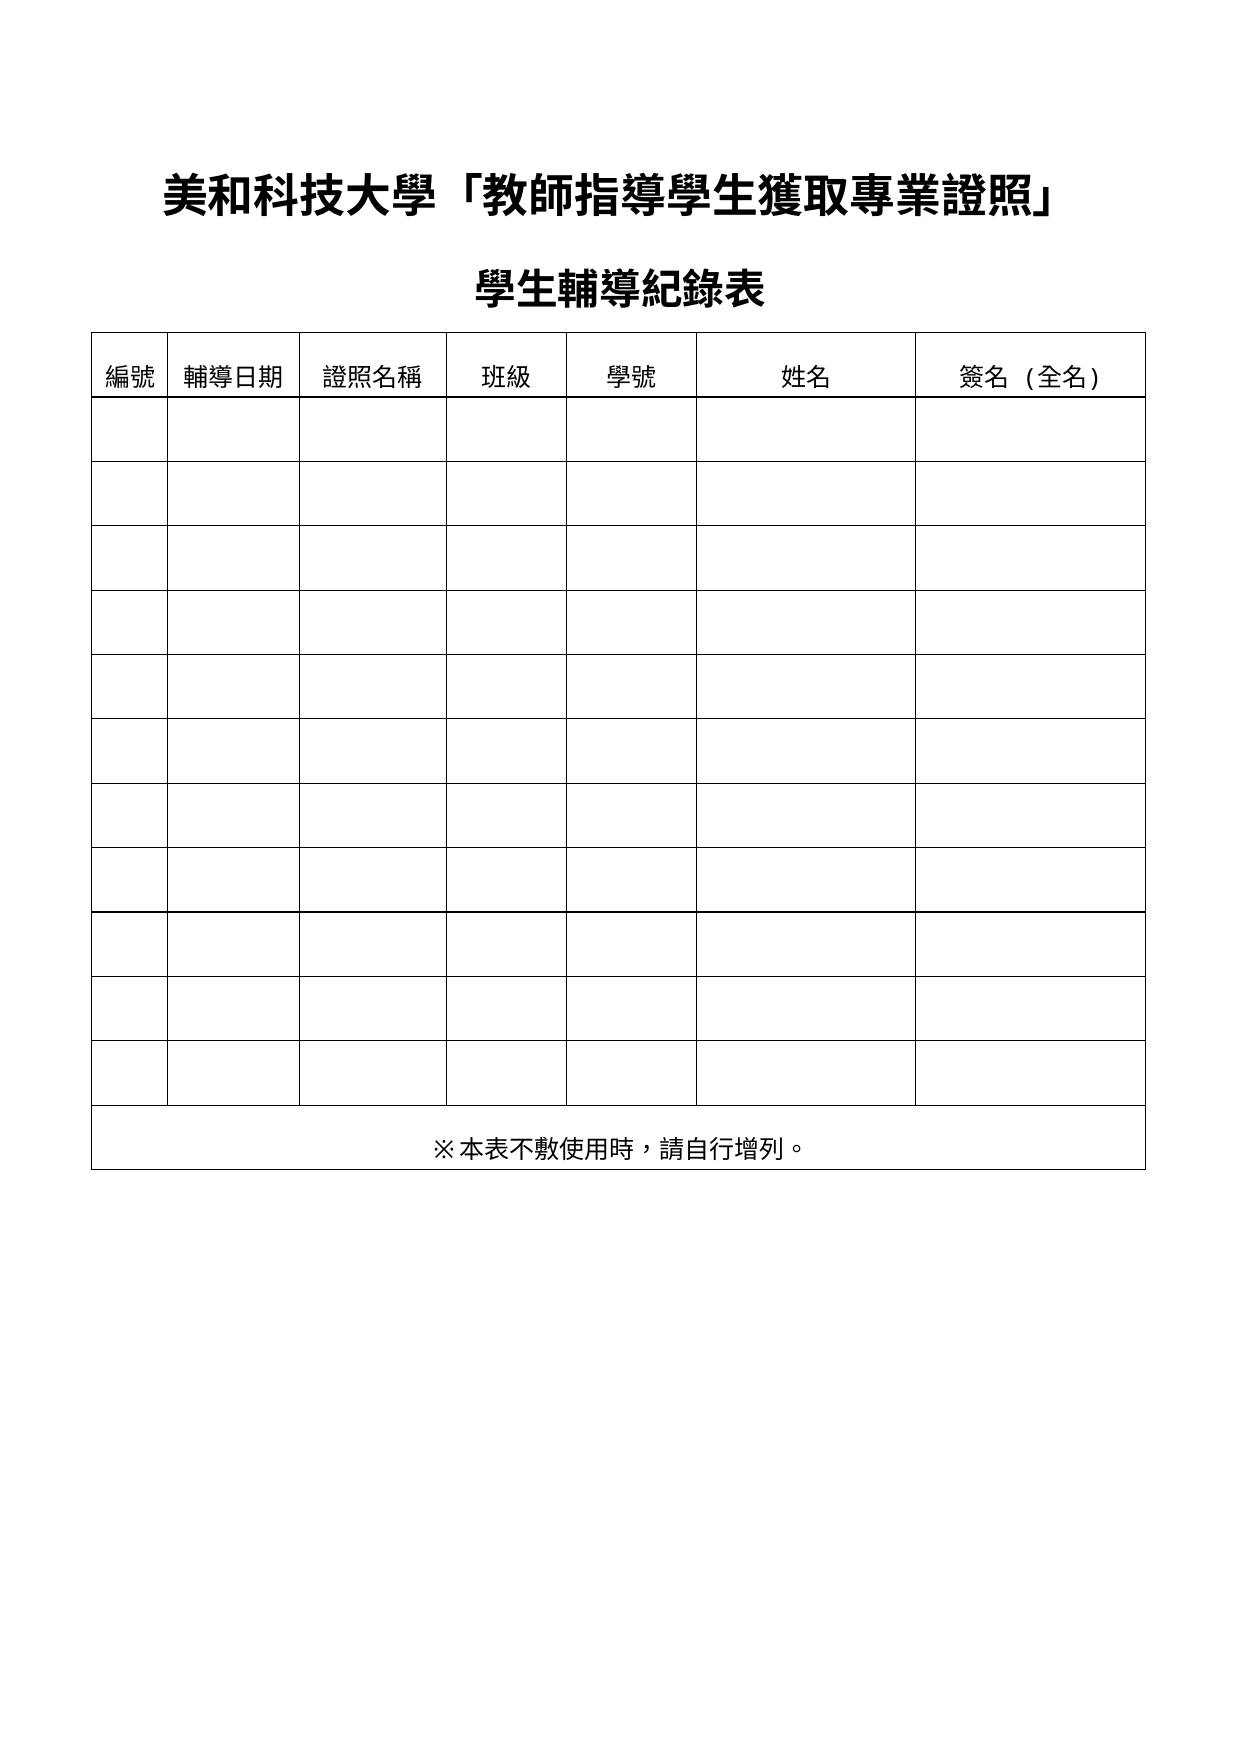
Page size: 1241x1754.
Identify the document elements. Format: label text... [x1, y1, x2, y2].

table_cell [168, 591, 299, 654]
table_cell [697, 848, 915, 911]
table_cell [92, 462, 167, 525]
table_cell [92, 526, 167, 589]
table_cell [697, 1041, 915, 1104]
table_cell [168, 398, 299, 461]
table_cell [92, 977, 167, 1040]
table_header 輔導日期 [168, 333, 299, 396]
table_cell [916, 1041, 1145, 1104]
table_cell [300, 913, 446, 976]
table_cell [300, 462, 446, 525]
table_cell [447, 913, 566, 976]
table_cell [697, 398, 915, 461]
table_header 班級 [447, 333, 566, 396]
table_cell [300, 1041, 446, 1104]
table_cell [168, 913, 299, 976]
table_cell [300, 398, 446, 461]
table_cell [92, 784, 167, 847]
table_cell [916, 784, 1145, 847]
table_cell [697, 462, 915, 525]
table_cell [300, 526, 446, 589]
table_cell [567, 913, 696, 976]
table_cell [916, 913, 1145, 976]
table_cell [447, 784, 566, 847]
table_cell [567, 655, 696, 718]
table_cell [567, 398, 696, 461]
table_cell [300, 655, 446, 718]
table_cell [168, 977, 299, 1040]
table_cell [168, 655, 299, 718]
table_cell [447, 398, 566, 461]
table_cell [916, 719, 1145, 783]
table_cell [92, 1041, 167, 1104]
table_cell [447, 591, 566, 654]
text 學生輔導紀錄表 [118, 244, 1122, 307]
table_cell [300, 591, 446, 654]
table_cell [447, 1041, 566, 1104]
table_cell [916, 977, 1145, 1040]
table_cell [567, 526, 696, 589]
table_cell [447, 526, 566, 589]
table_cell [300, 848, 446, 911]
table_cell [697, 784, 915, 847]
table_cell [916, 655, 1145, 718]
table_header 姓名 [697, 333, 915, 396]
table_cell [697, 655, 915, 718]
table_cell [300, 719, 446, 783]
table_header 學號 [567, 333, 696, 396]
table_cell [697, 719, 915, 783]
table_cell [567, 784, 696, 847]
table_cell [168, 526, 299, 589]
table_cell [567, 977, 696, 1040]
table_cell [697, 913, 915, 976]
table_cell [916, 526, 1145, 589]
table_cell [697, 591, 915, 654]
table_cell [567, 591, 696, 654]
table_cell [92, 398, 167, 461]
table_cell [168, 462, 299, 525]
table_cell [92, 719, 167, 783]
table_cell [92, 913, 167, 976]
table_cell [697, 526, 915, 589]
table_cell [168, 719, 299, 783]
table_cell [447, 719, 566, 783]
table_cell [697, 977, 915, 1040]
table_cell [447, 462, 566, 525]
text 美和科技大學「教師指導學生獲取專業證照」 [118, 119, 1122, 244]
table_cell [567, 719, 696, 783]
table_header 簽名 (全名) [916, 333, 1145, 396]
table_cell [567, 462, 696, 525]
table_cell [916, 462, 1145, 525]
table_header 編號 [92, 333, 167, 396]
table_cell [916, 591, 1145, 654]
table_cell [168, 784, 299, 847]
table_cell [300, 977, 446, 1040]
table_cell [447, 848, 566, 911]
table_cell [168, 848, 299, 911]
table_cell ※本表不敷使用時，請自行增列。 [92, 1106, 1145, 1169]
table_cell [447, 655, 566, 718]
table_cell [92, 655, 167, 718]
table_cell [92, 591, 167, 654]
table_cell [300, 784, 446, 847]
table_cell [447, 977, 566, 1040]
table_header 證照名稱 [300, 333, 446, 396]
table_cell [168, 1041, 299, 1104]
table_cell [92, 848, 167, 911]
table_cell [916, 398, 1145, 461]
table_cell [567, 848, 696, 911]
table_cell [567, 1041, 696, 1104]
table_cell [916, 848, 1145, 911]
